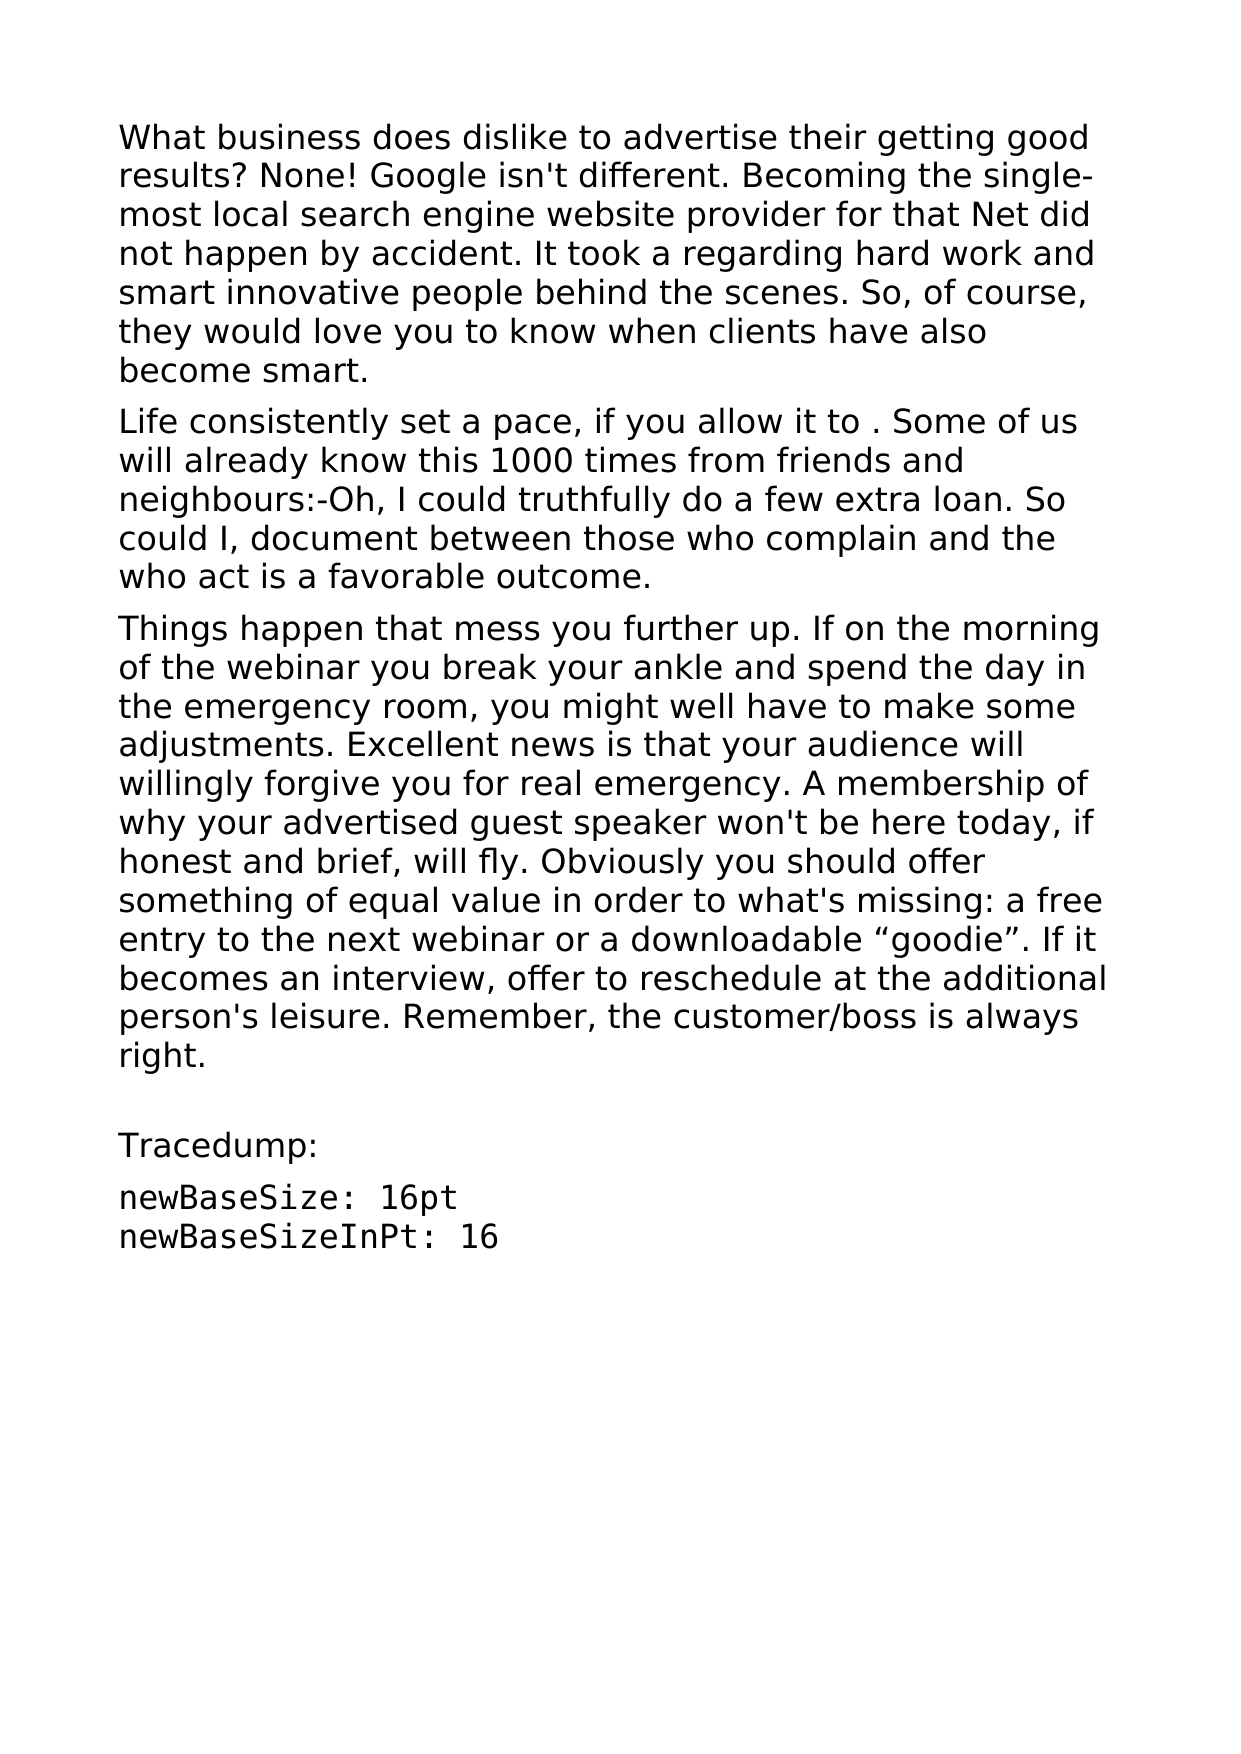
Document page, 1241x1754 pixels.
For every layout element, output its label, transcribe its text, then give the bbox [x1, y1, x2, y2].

text What business does dislike to advertise their getting good results? None! Google isn't different. Becoming the single-most local search engine website provider for that Net did not happen by accident. It took a regarding hard work and smart innovative people behind the scenes. So, of course, they would love you to know when clients have also become smart. [118, 118, 1122, 390]
text Tracedump: [118, 1088, 1122, 1166]
text Life consistently set a pace, if you allow it to . Some of us will already know this 1000 times from friends and neighbours:-Oh, I could truthfully do a few extra loan. So could I, document between those who complain and the who act is a favorable outcome. [118, 403, 1122, 597]
text newBaseSize: 16pt newBaseSizeInPt: 16 [118, 1178, 1122, 1256]
text Things happen that mess you further up. If on the morning of the webinar you break your ankle and spend the day in the emergency room, you might well have to make some adjustments. Excellent news is that your audience will willingly forgive you for real emergency. A membership of why your advertised guest speaker won't be here today, if honest and brief, will fly. Obviously you should offer something of equal value in order to what's missing: a free entry to the next webinar or a downloadable “goodie”. If it becomes an interview, offer to reschedule at the additional person's leisure. Remember, the customer/boss is always right. [118, 609, 1122, 1076]
